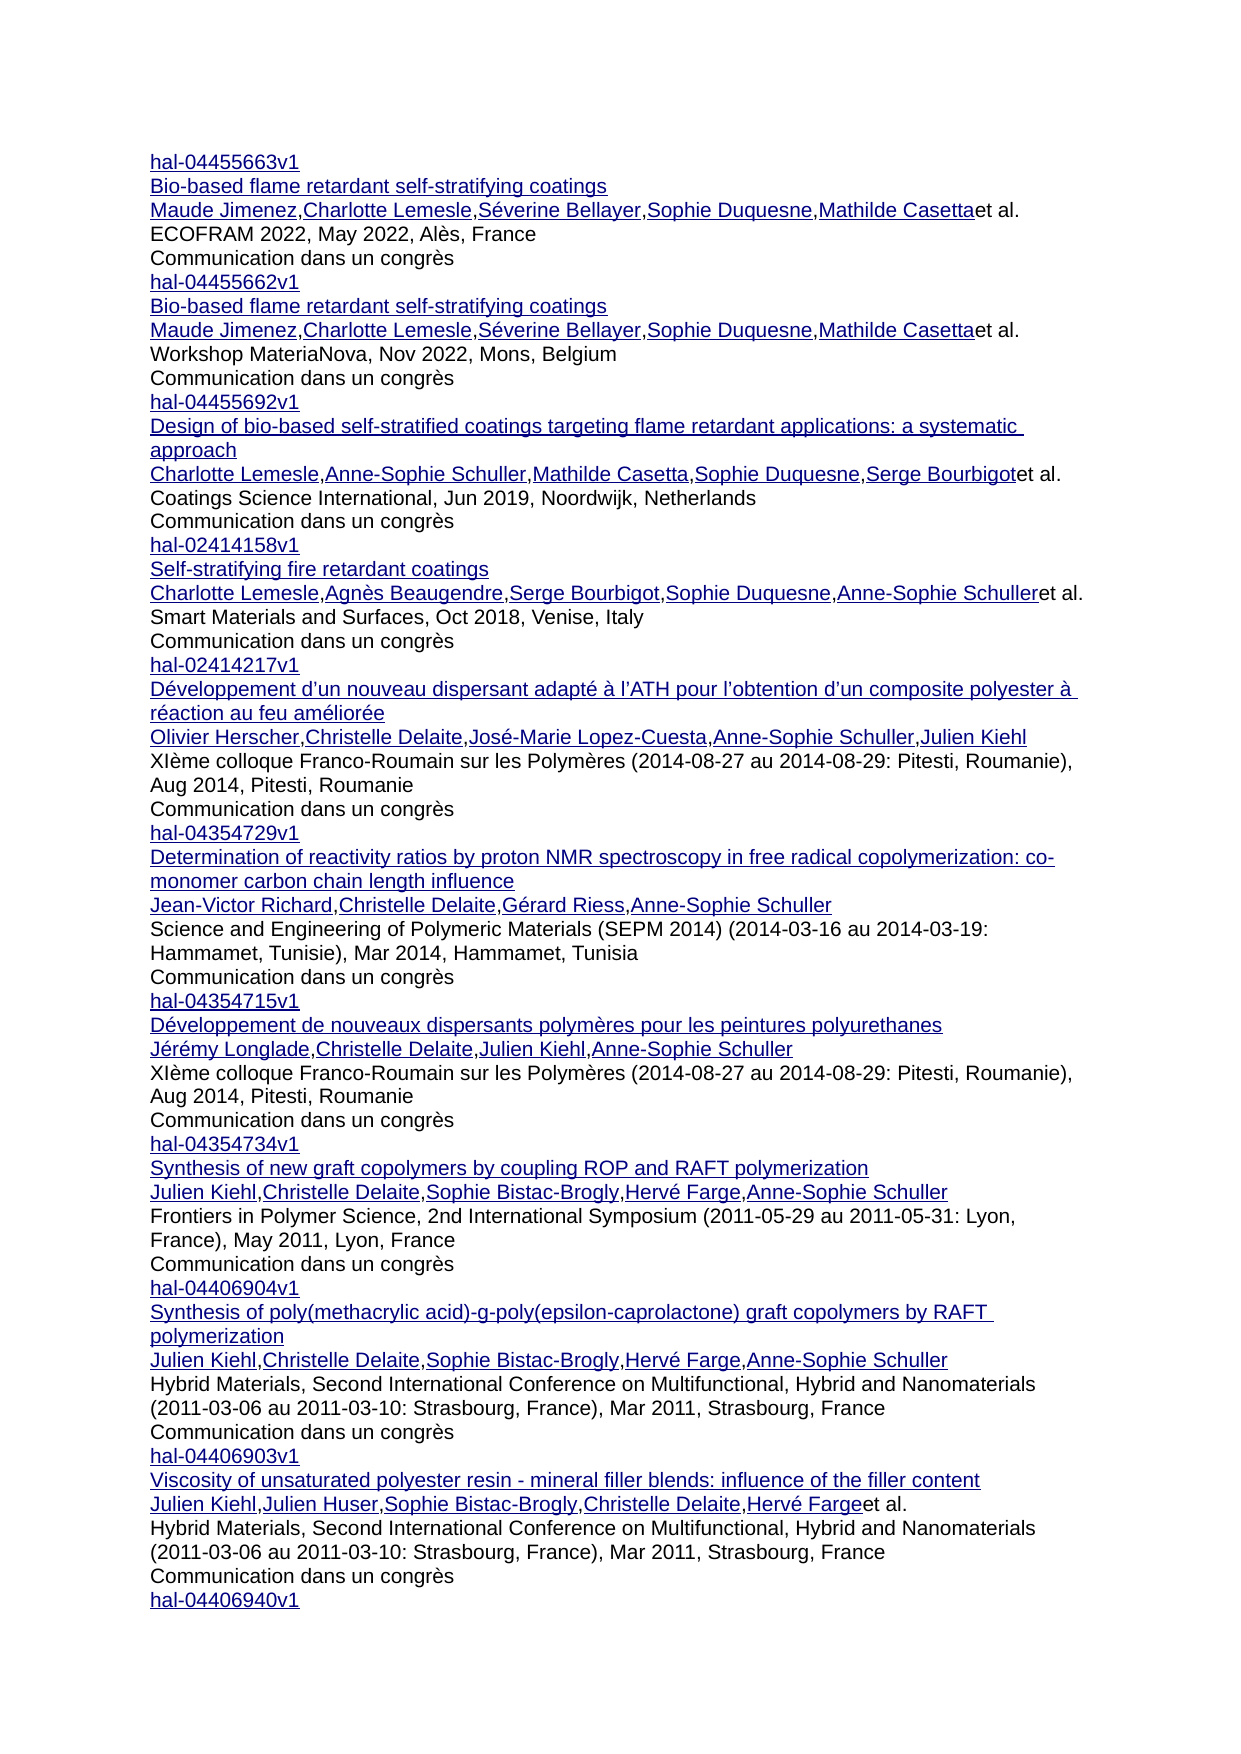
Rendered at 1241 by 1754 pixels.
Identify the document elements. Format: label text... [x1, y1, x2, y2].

table_cell Bio-based flame retardant self-stratifying coatings Maude Jimenez,Charlotte Lemesle,Séverine Bellayer,Sophie Duquesne,Mathilde Casettaet al. ECOFRAM 2022, May 2022, Alès, France Communication dans un congrès hal-04455662v1 [150, 174, 1090, 294]
table_header hal-04455663v1 [150, 150, 1090, 174]
table_cell Développement de nouveaux dispersants polymères pour les peintures polyurethanes Jérémy Longlade,Christelle Delaite,Julien Kiehl,Anne-Sophie Schuller XIème colloque Franco-Roumain sur les Polymères (2014-08-27 au 2014-08-29: Pitesti, Roumanie), Aug 2014, Pitesti, Roumanie Communication dans un congrès hal-04354734v1 [150, 1013, 1090, 1156]
table_cell Bio-based flame retardant self-stratifying coatings Maude Jimenez,Charlotte Lemesle,Séverine Bellayer,Sophie Duquesne,Mathilde Casettaet al. Workshop MateriaNova, Nov 2022, Mons, Belgium Communication dans un congrès hal-04455692v1 [150, 294, 1090, 413]
table_cell Design of bio-based self-stratified coatings targeting flame retardant applications: a systematic approach Charlotte Lemesle,Anne-Sophie Schuller,Mathilde Casetta,Sophie Duquesne,Serge Bourbigotet al. Coatings Science International, Jun 2019, Noordwijk, Netherlands Communication dans un congrès hal-02414158v1 [150, 414, 1090, 557]
table_cell Développement d’un nouveau dispersant adapté à l’ATH pour l’obtention d’un composite polyester à réaction au feu améliorée Olivier Herscher,Christelle Delaite,José-Marie Lopez-Cuesta,Anne-Sophie Schuller,Julien Kiehl XIème colloque Franco-Roumain sur les Polymères (2014-08-27 au 2014-08-29: Pitesti, Roumanie), Aug 2014, Pitesti, Roumanie Communication dans un congrès hal-04354729v1 [150, 677, 1090, 845]
table_cell Self-stratifying fire retardant coatings Charlotte Lemesle,Agnès Beaugendre,Serge Bourbigot,Sophie Duquesne,Anne-Sophie Schulleret al. Smart Materials and Surfaces, Oct 2018, Venise, Italy Communication dans un congrès hal-02414217v1 [150, 557, 1090, 677]
table_cell Determination of reactivity ratios by proton NMR spectroscopy in free radical copolymerization: co-monomer carbon chain length influence Jean-Victor Richard,Christelle Delaite,Gérard Riess,Anne-Sophie Schuller Science and Engineering of Polymeric Materials (SEPM 2014) (2014-03-16 au 2014-03-19: Hammamet, Tunisie), Mar 2014, Hammamet, Tunisia Communication dans un congrès hal-04354715v1 [150, 845, 1090, 1012]
table_cell Synthesis of poly(methacrylic acid)-g-poly(epsilon-caprolactone) graft copolymers by RAFT polymerization Julien Kiehl,Christelle Delaite,Sophie Bistac-Brogly,Hervé Farge,Anne-Sophie Schuller Hybrid Materials, Second International Conference on Multifunctional, Hybrid and Nanomaterials (2011-03-06 au 2011-03-10: Strasbourg, France), Mar 2011, Strasbourg, France Communication dans un congrès hal-04406903v1 [150, 1300, 1090, 1468]
table_cell Synthesis of new graft copolymers by coupling ROP and RAFT polymerization Julien Kiehl,Christelle Delaite,Sophie Bistac-Brogly,Hervé Farge,Anne-Sophie Schuller Frontiers in Polymer Science, 2nd International Symposium (2011-05-29 au 2011-05-31: Lyon, France), May 2011, Lyon, France Communication dans un congrès hal-04406904v1 [150, 1156, 1090, 1300]
table_cell Viscosity of unsaturated polyester resin - mineral filler blends: influence of the filler content Julien Kiehl,Julien Huser,Sophie Bistac-Brogly,Christelle Delaite,Hervé Fargeet al. Hybrid Materials, Second International Conference on Multifunctional, Hybrid and Nanomaterials (2011-03-06 au 2011-03-10: Strasbourg, France), Mar 2011, Strasbourg, France Communication dans un congrès hal-04406940v1 [150, 1468, 1090, 1611]
